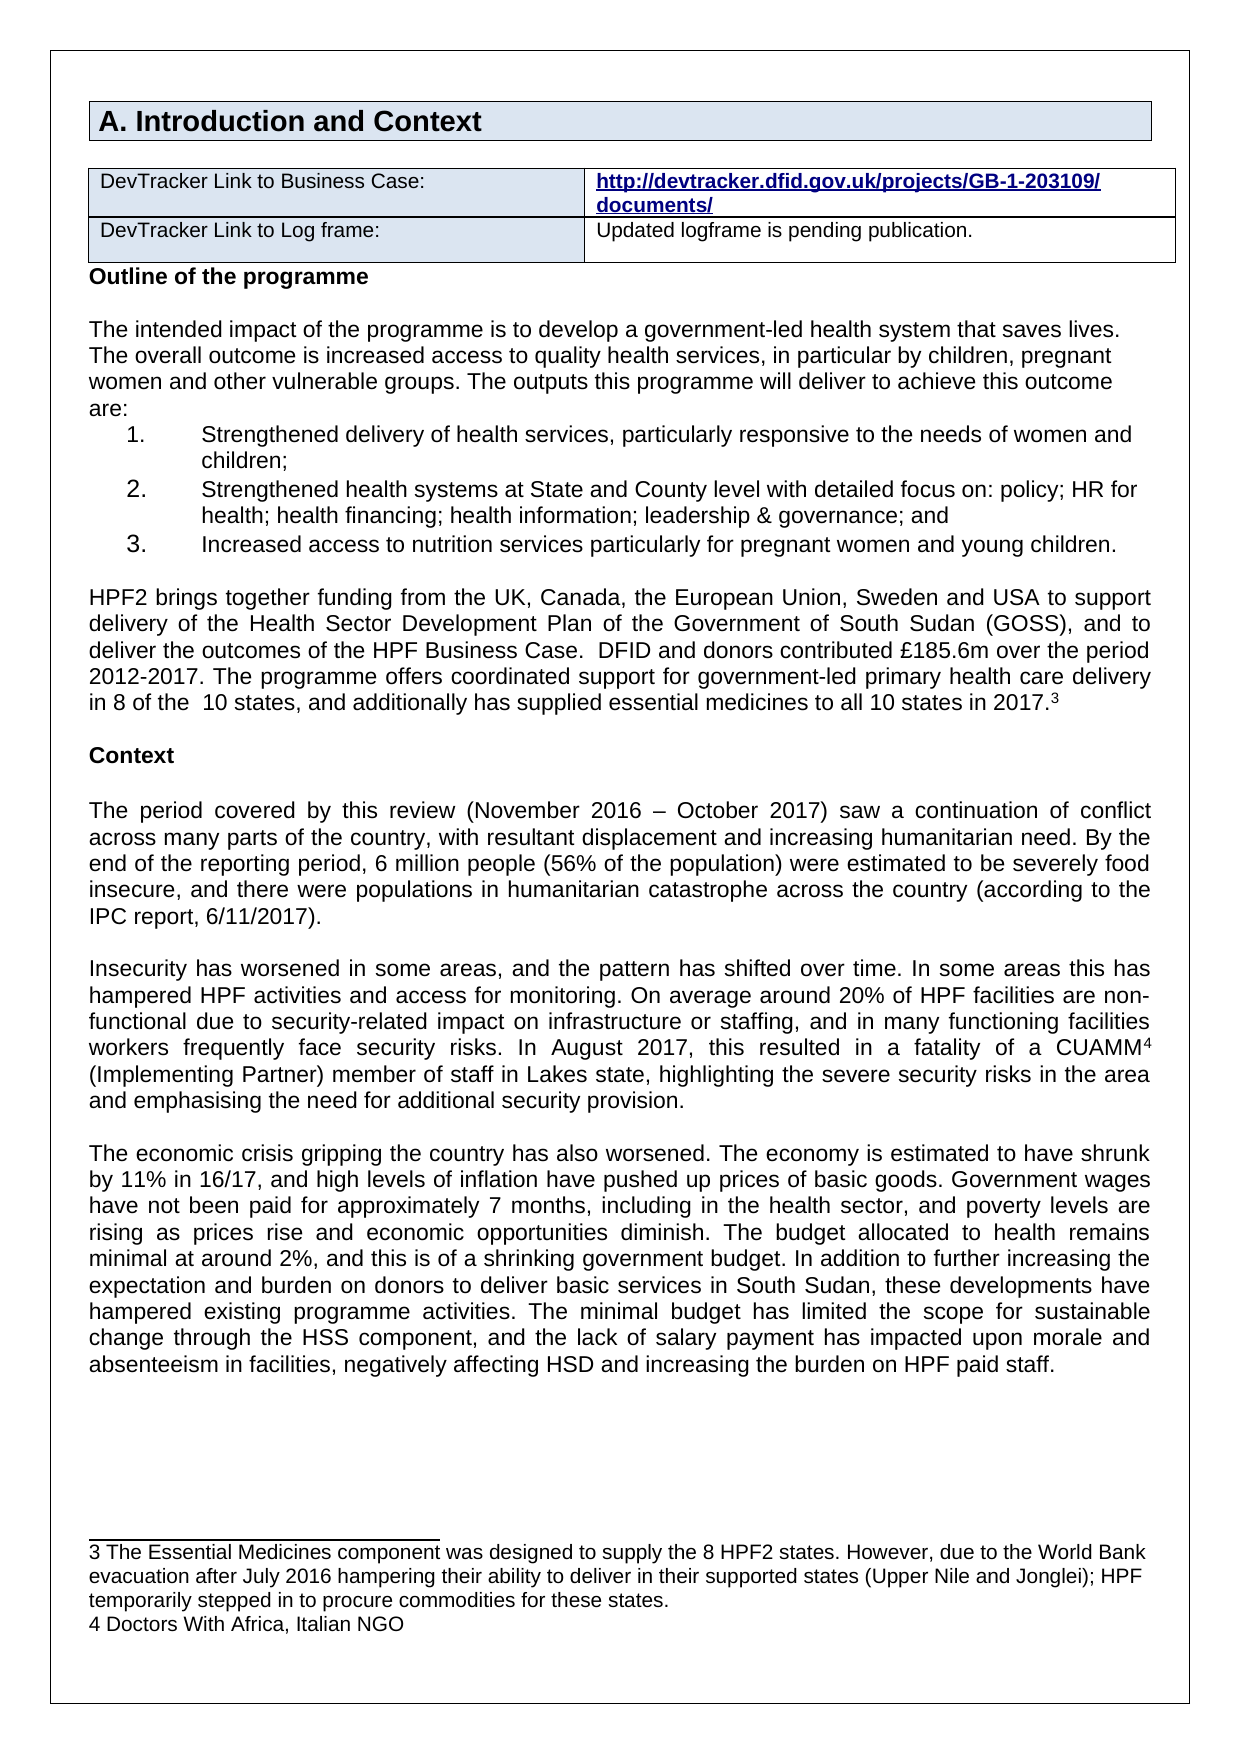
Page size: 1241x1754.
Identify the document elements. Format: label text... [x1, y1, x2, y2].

text A. Introduction and Context [90, 102, 1151, 140]
text The intended impact of the programme is to develop a government-led health system that saves lives. The overall outcome is increased access to quality health services, in particular by children, pregnant women and other vulnerable groups. The outputs this programme will deliver to achieve this outcome are: [89, 316, 1152, 421]
table_header DevTracker Link to Business Case: [89, 169, 584, 216]
text Context [89, 742, 1152, 768]
text Doctors With Africa, Italian NGO [89, 1612, 1152, 1636]
text Insecurity has worsened in some areas, and the pattern has shifted over time. In some areas this has hampered HPF activities and access for monitoring. On average around 20% of HPF facilities are non-functional due to security-related impact on infrastructure or staffing, and in many functioning facilities workers frequently face security risks. In August 2017, this resulted in a fatality of a CUAMM (Implementing Partner) member of staff in Lakes state, highlighting the severe security risks in the area and emphasising the need for additional security provision. [89, 955, 1152, 1113]
table_cell DevTracker Link to Log frame: [89, 218, 584, 262]
list Increased access to nutrition services particularly for pregnant women and young children. [126, 529, 1152, 558]
text HPF2 brings together funding from the UK, Canada, the European Union, Sweden and USA to support delivery of the Health Sector Development Plan of the Government of South Sudan (GOSS), and to deliver the outcomes of the HPF Business Case. DFID and donors contributed £185.6m over the period 2012-2017. The programme offers coordinated support for government-led primary health care delivery in 8 of the 10 states, and additionally has supplied essential medicines to all 10 states in 2017. [89, 584, 1152, 716]
list Strengthened health systems at State and County level with detailed focus on: policy; HR for health; health financing; health information; leadership & governance; and [126, 474, 1152, 529]
text The period covered by this review (November 2016 – October 2017) saw a continuation of conflict across many parts of the country, with resultant displacement and increasing humanitarian need. By the end of the reporting period, 6 million people (56% of the population) were estimated to be severely food insecure, and there were populations in humanitarian catastrophe across the country (according to the IPC report, 6/11/2017). [89, 797, 1152, 929]
list Strengthened delivery of health services, particularly responsive to the needs of women and children; [126, 421, 1152, 474]
text The Essential Medicines component was designed to supply the 8 HPF2 states. However, due to the World Bank evacuation after July 2016 hampering their ability to deliver in their supported states (Upper Nile and Jonglei); HPF temporarily stepped in to procure commodities for these states. [89, 1540, 1152, 1612]
text The economic crisis gripping the country has also worsened. The economy is estimated to have shrunk by 11% in 16/17, and high levels of inflation have pushed up prices of basic goods. Government wages have not been paid for approximately 7 months, including in the health sector, and poverty levels are rising as prices rise and economic opportunities diminish. The budget allocated to health remains minimal at around 2%, and this is of a shrinking government budget. In addition to further increasing the expectation and burden on donors to deliver basic services in South Sudan, these developments have hampered existing programme activities. The minimal budget has limited the scope for sustainable change through the HSS component, and the lack of salary payment has impacted upon morale and absenteeism in facilities, negatively affecting HSD and increasing the burden on HPF paid staff. [89, 1140, 1152, 1377]
text Outline of the programme [89, 263, 1152, 289]
table_cell Updated logframe is pending publication. [585, 218, 1175, 262]
table_header http://devtracker.dfid.gov.uk/projects/GB-1-203109/documents/ [585, 169, 1175, 216]
